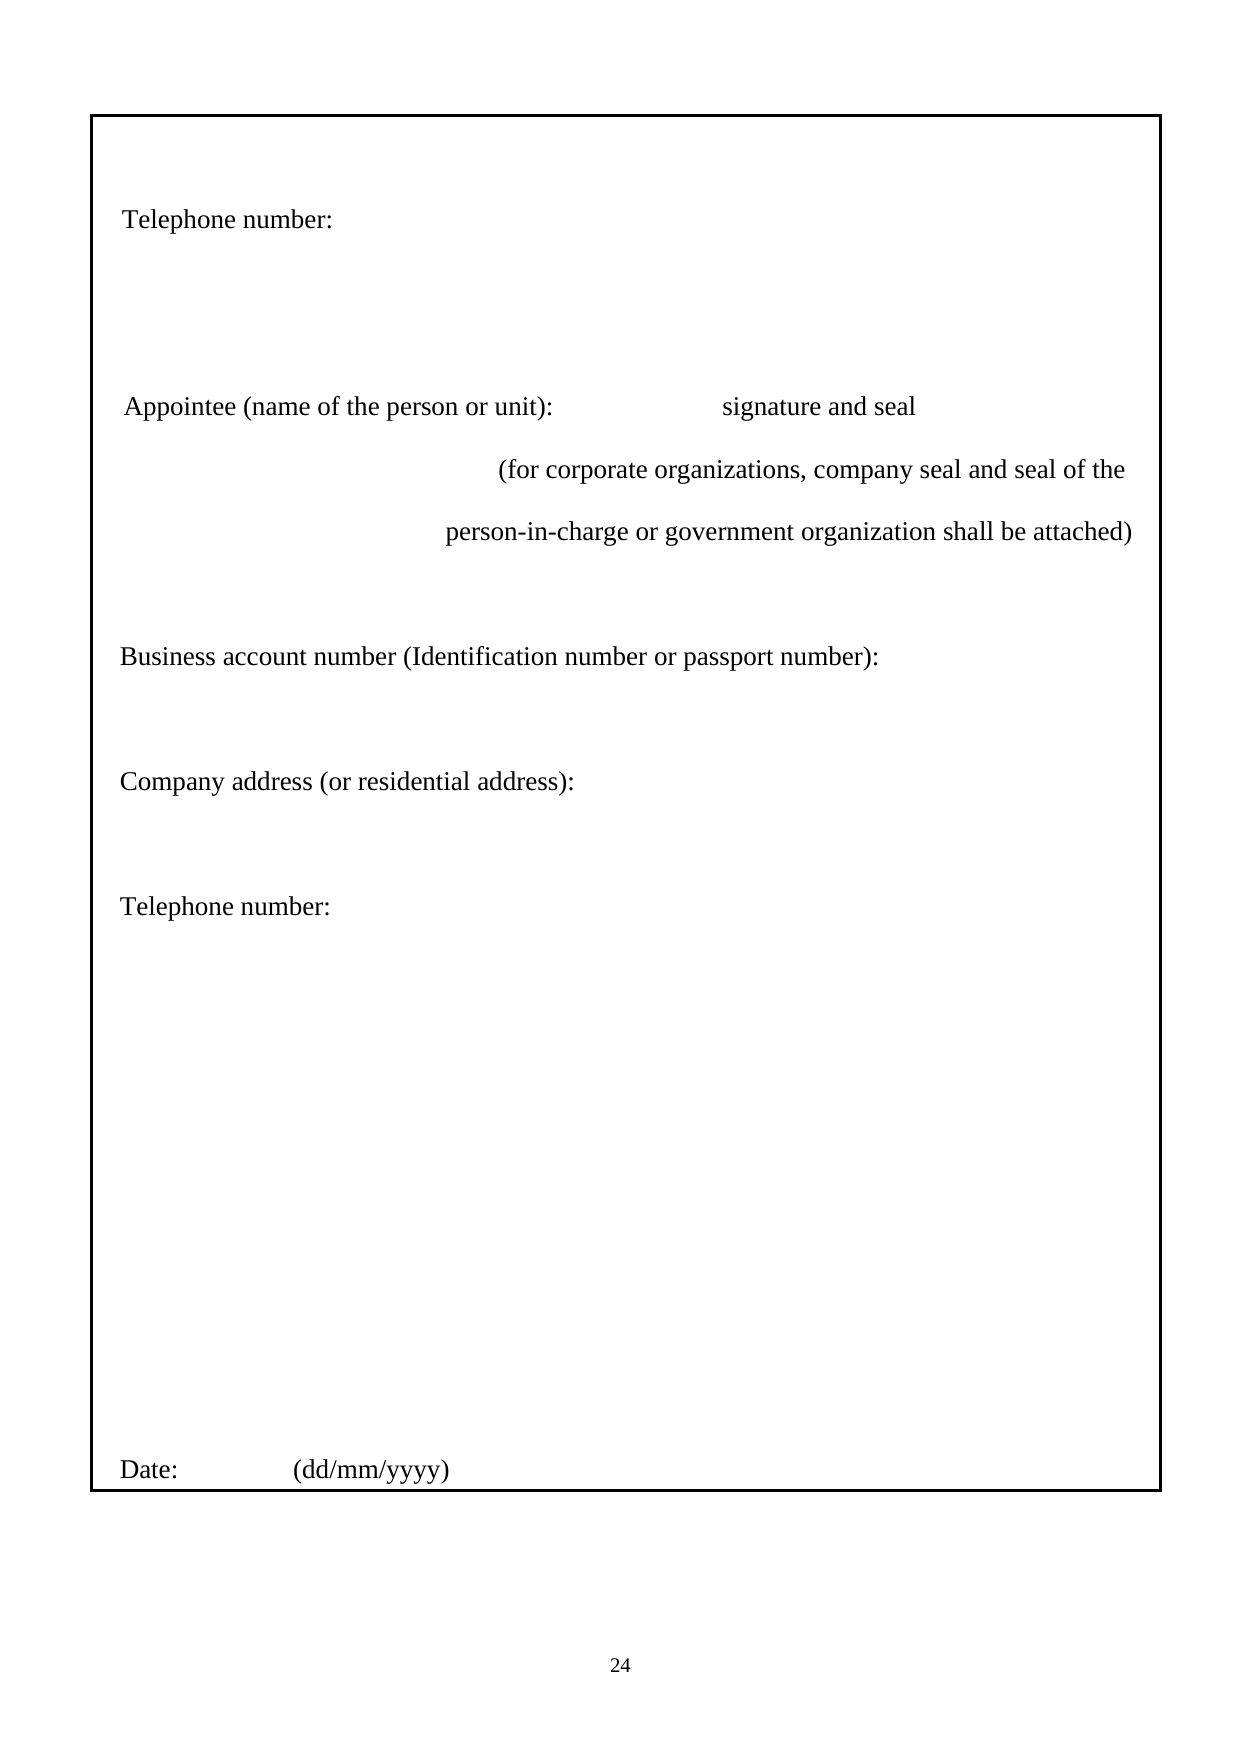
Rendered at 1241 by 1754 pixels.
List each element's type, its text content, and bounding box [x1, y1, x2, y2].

table_header Telephone number: Appointee (name of the person or unit): signature and seal (for corporate organizations, company seal and seal of the person-in-charge or government organization shall be attached) Business account number (Identification number or passport number): Company address (or residential address): Telephone number: Date: (dd/mm/yyyy) [93, 117, 1159, 1489]
